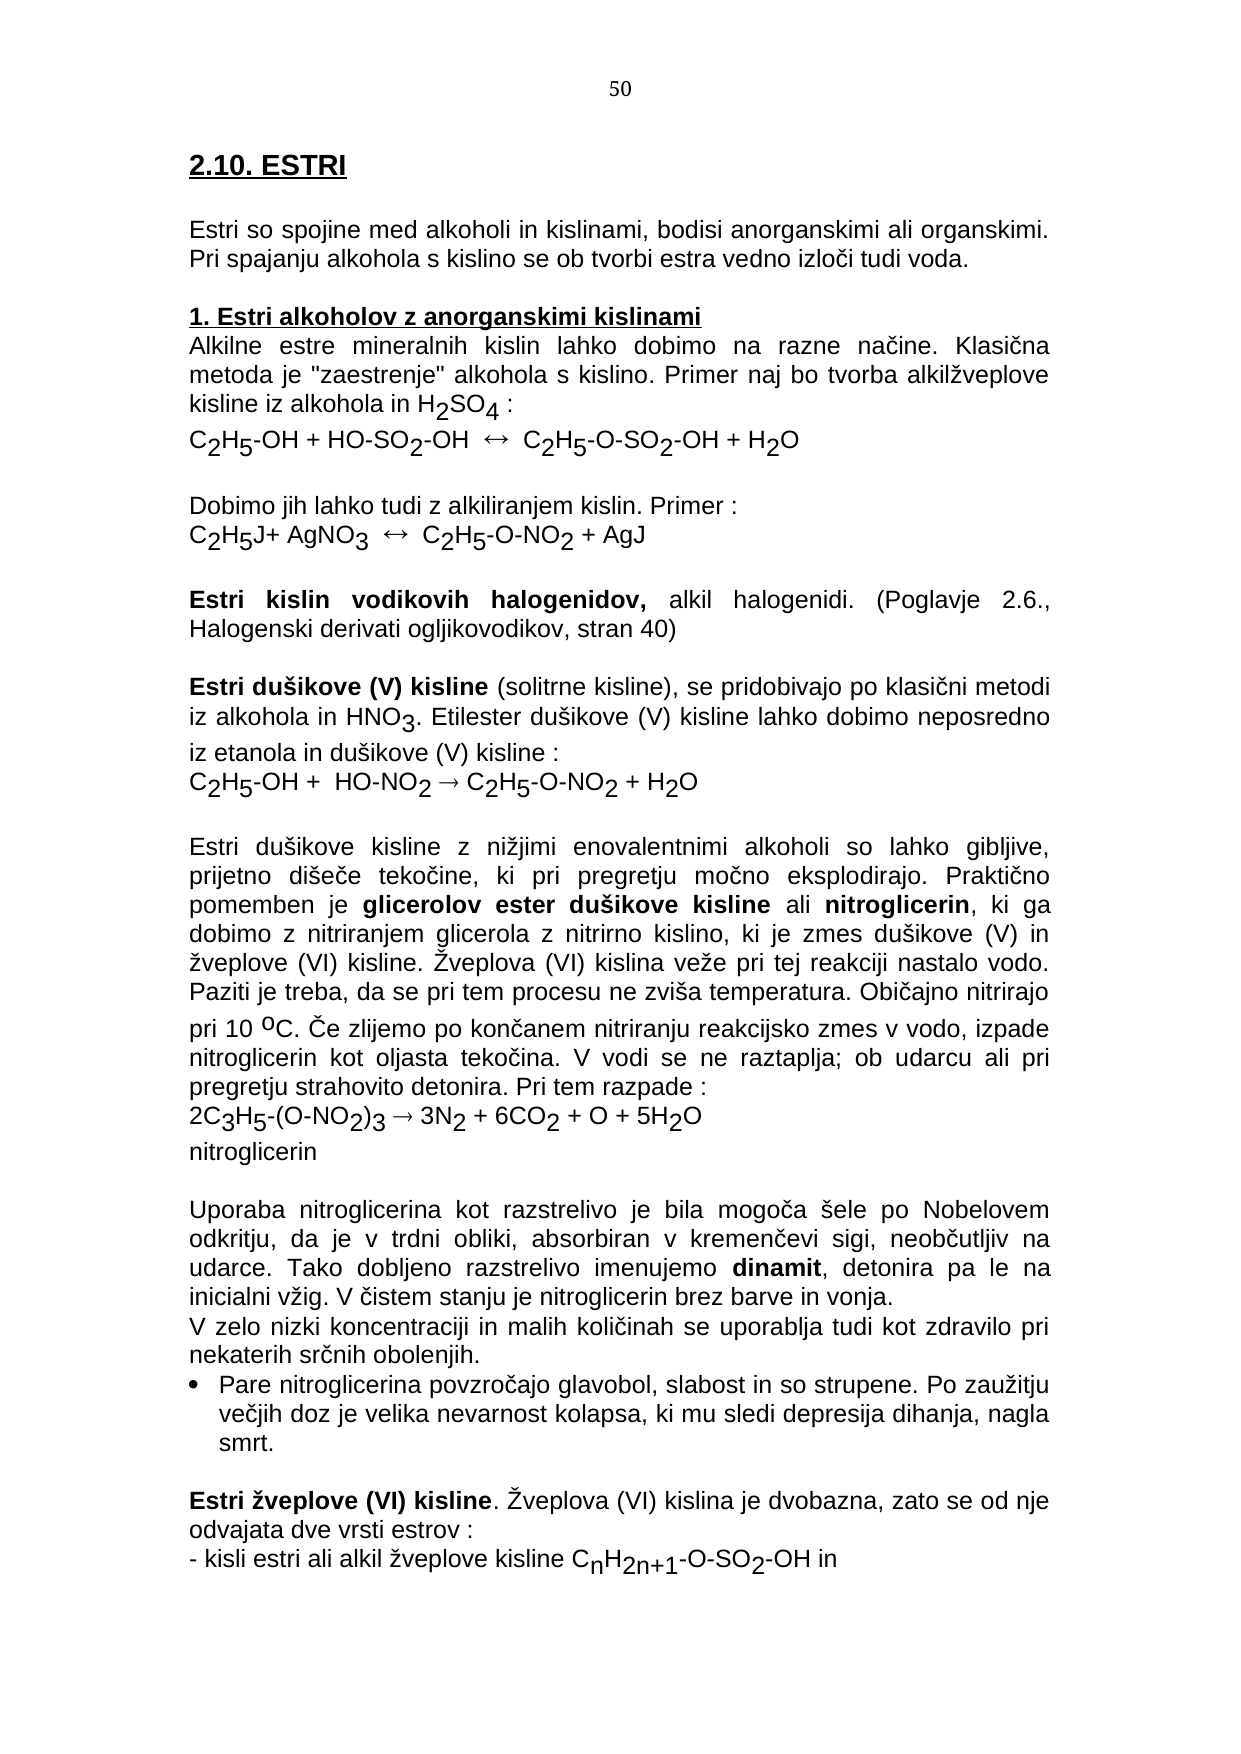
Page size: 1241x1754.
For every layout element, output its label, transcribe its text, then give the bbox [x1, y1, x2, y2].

text C2H5J+ AgNO3  C2H5-O-NO2 + AgJ [189, 520, 1051, 556]
list Pare nitroglicerina povzročajo glavobol, slabost in so strupene. Po zaužitju večjih doz je velika nevarnost kolapsa, ki mu sledi depresija dihanja, nagla smrt. [189, 1369, 1051, 1457]
text Estri žveplove (VI) kisline. Žveplova (VI) kislina je dvobazna, zato se od nje odvajata dve vrsti estrov : [189, 1486, 1051, 1544]
text Dobimo jih lahko tudi z alkiliranjem kislin. Primer : [189, 491, 1051, 520]
text Estri kislin vodikovih halogenidov, alkil halogenidi. (Poglavje 2.6., Halogenski derivati ogljikovodikov, stran 40) [189, 585, 1051, 643]
text C2H5-OH + HO-SO2-OH  C2H5-O-SO2-OH + H2O [189, 425, 1051, 462]
text 2C3H5-(O-NO2)3 ® 3N2 + 6CO2 + O + 5H2O [189, 1101, 1051, 1137]
text Estri so spojine med alkoholi in kislinami, bodisi anorganskimi ali organskimi. Pri spajanju alkohola s kislino se ob tvorbi estra vedno izloči tudi voda. [189, 215, 1051, 273]
text Uporaba nitroglicerina kot razstrelivo je bila mogoča šele po Nobelovem odkritju, da je v trdni obliki, absorbiran v kremenčevi sigi, neobčutljiv na udarce. Tako dobljeno razstrelivo imenujemo dinamit, detonira pa le na inicialni vžig. V čistem stanju je nitroglicerin brez barve in vonja. [189, 1195, 1051, 1311]
text nitroglicerin [189, 1137, 1051, 1166]
text Estri dušikove kisline z nižjimi enovalentnimi alkoholi so lahko gibljive, prijetno dišeče tekočine, ki pri pregretju močno eksplodirajo. Praktično pomemben je glicerolov ester dušikove kisline ali nitroglicerin, ki ga dobimo z nitriranjem glicerola z nitrirno kislino, ki je zmes dušikove (V) in žveplove (VI) kisline. Žveplova (VI) kislina veže pri tej reakciji nastalo vodo. Paziti je treba, da se pri tem procesu ne zviša temperatura. Običajno nitrirajo pri 10 oC. Če zlijemo po končanem nitriranju reakcijsko zmes v vodo, izpade nitroglicerin kot oljasta tekočina. V vodi se ne raztaplja; ob udarcu ali pri pregretju strahovito detonira. Pri tem razpade : [189, 832, 1051, 1101]
text Alkilne estre mineralnih kislin lahko dobimo na razne načine. Klasična metoda je "zaestrenje" alkohola s kislino. Primer naj bo tvorba alkilžveplove kisline iz alkohola in H2SO4 : [189, 331, 1051, 425]
text V zelo nizki koncentraciji in malih količinah se uporablja tudi kot zdravilo pri nekaterih srčnih obolenjih. [189, 1311, 1051, 1369]
text Estri dušikove (V) kisline (solitrne kisline), se pridobivajo po klasični metodi iz alkohola in HNO3. Etilester dušikove (V) kisline lahko dobimo neposredno iz etanola in dušikove (V) kisline : [189, 672, 1051, 767]
text C2H5-OH + HO-NO2  C2H5-O-NO2 + H2O [189, 767, 1051, 803]
text 1. Estri alkoholov z anorganskimi kislinami [189, 302, 1051, 331]
text 2.10. ESTRI [189, 148, 1051, 181]
text - kisli estri ali alkil žveplove kisline CnH2n+1-O-SO2-OH in [189, 1544, 1051, 1580]
